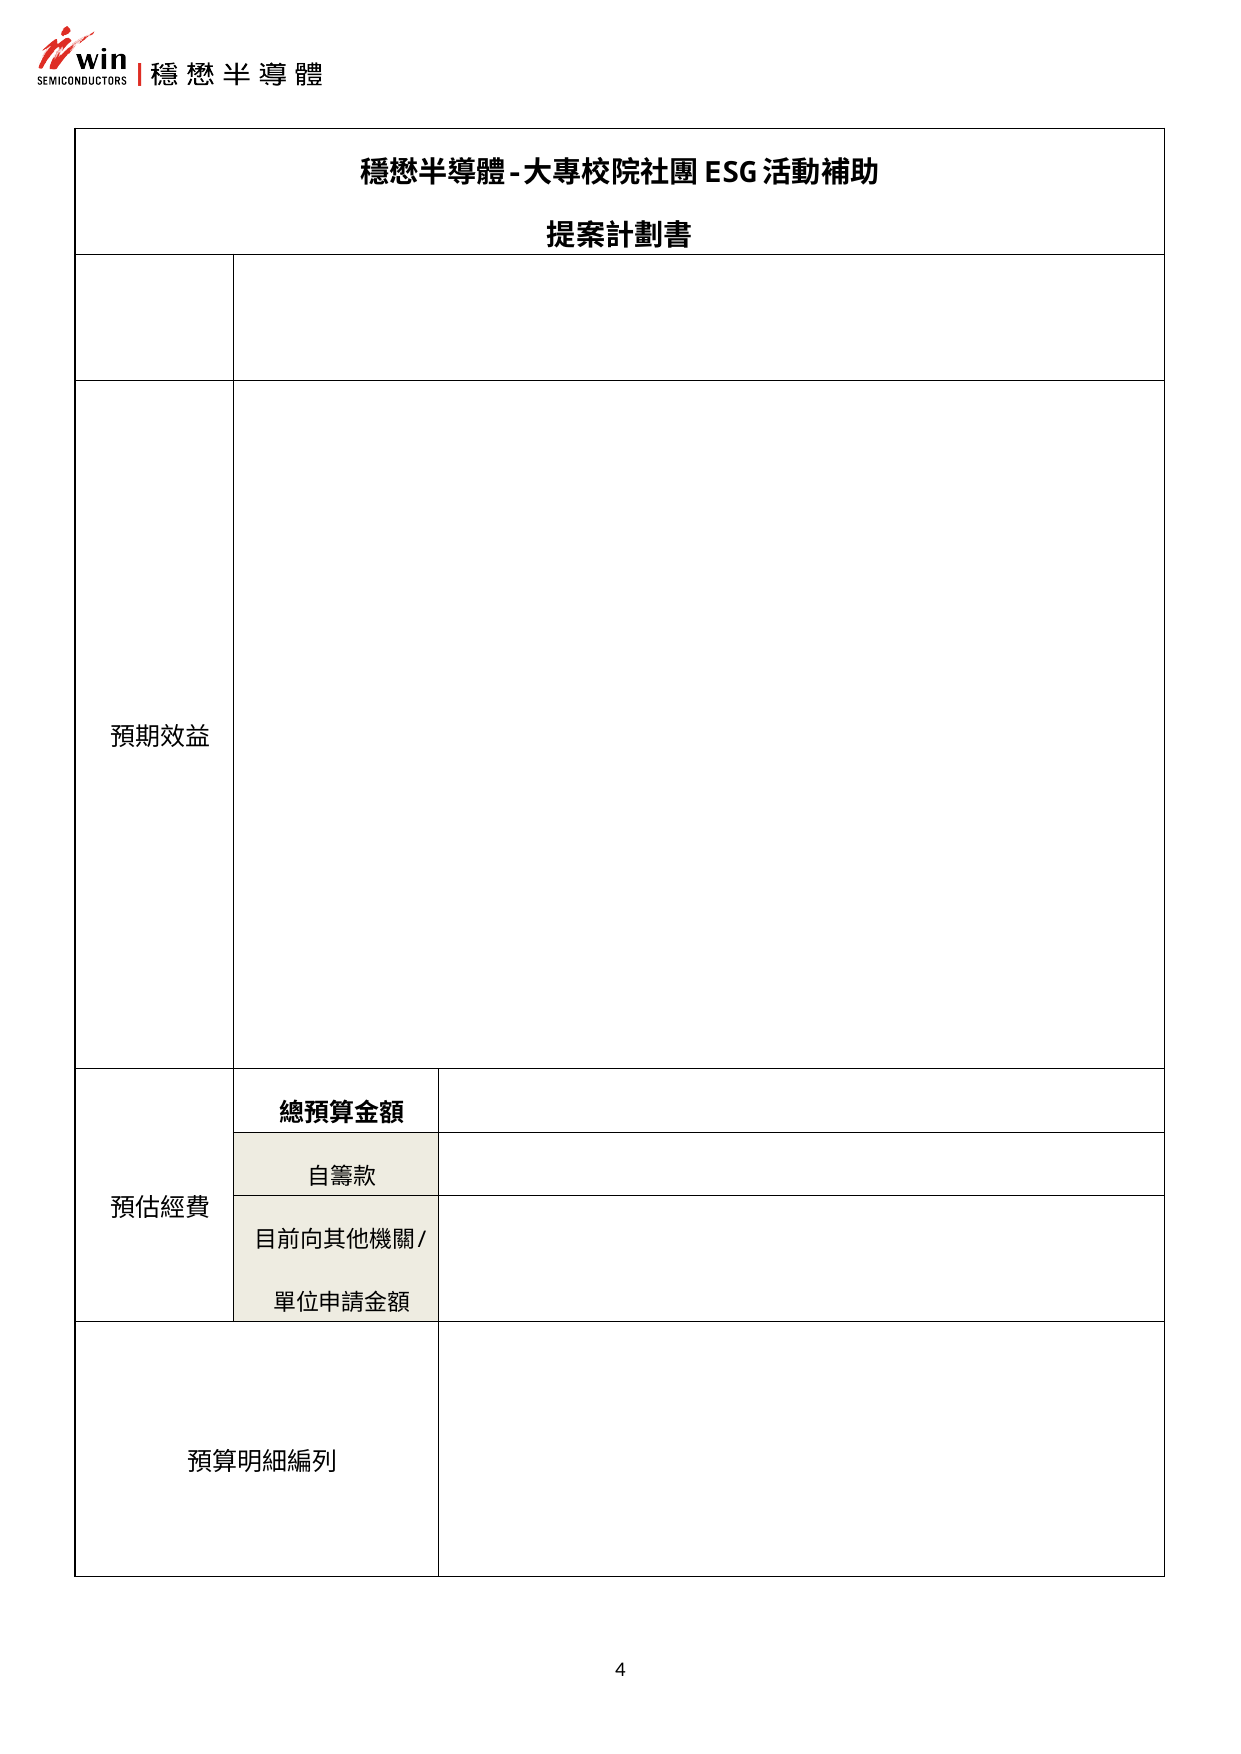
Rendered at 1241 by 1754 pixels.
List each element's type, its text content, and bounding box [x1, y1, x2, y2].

table_cell 總預算金額 [234, 1069, 438, 1132]
table_cell 預期效益 [76, 381, 233, 1068]
table_cell [439, 1196, 1164, 1321]
table_cell [234, 381, 1164, 1068]
table_cell 目前向其他機關/單位申請金額 [234, 1196, 438, 1321]
table_cell [234, 255, 1164, 379]
table_header 穩懋半導體-大專校院社團ESG活動補助 提案計劃書 [76, 129, 1164, 253]
table_cell 自籌款 [234, 1133, 438, 1195]
table_cell [76, 255, 233, 379]
table_cell 預估經費 [76, 1069, 233, 1321]
table_cell 預算明細編列 [76, 1322, 438, 1576]
table_cell [439, 1133, 1164, 1195]
table_cell [439, 1069, 1164, 1132]
table_cell [439, 1322, 1164, 1576]
